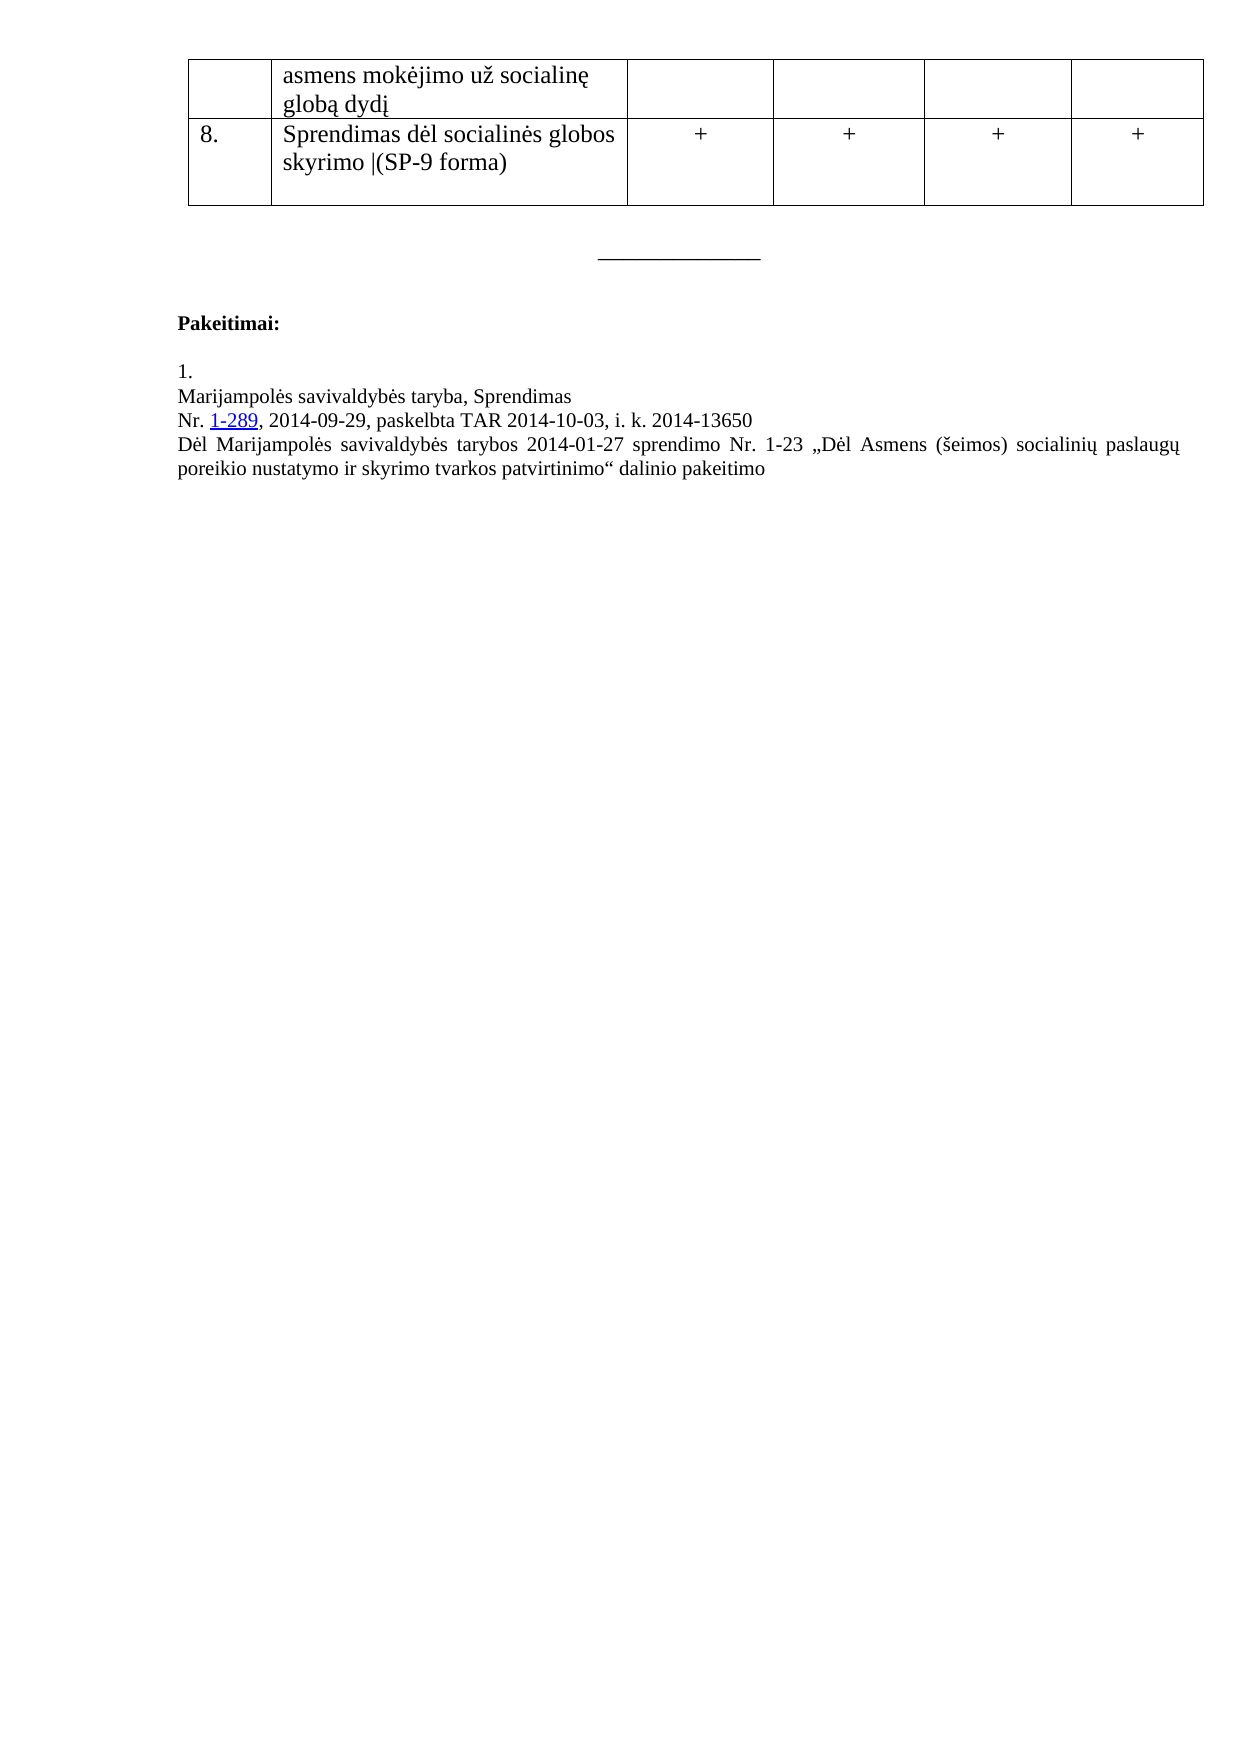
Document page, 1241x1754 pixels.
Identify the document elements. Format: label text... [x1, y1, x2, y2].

text Nr. 1-289, 2014-09-29, paskelbta TAR 2014-10-03, i. k. 2014-13650 [177, 408, 1181, 432]
table_cell - [925, 60, 1071, 118]
table_cell + [1072, 119, 1203, 205]
text Dėl Marijampolės savivaldybės tarybos 2014-01-27 sprendimo Nr. 1-23 „Dėl Asmens (šeimos) socialinių paslaugų poreikio nustatymo ir skyrimo tvarkos patvirtinimo“ dalinio pakeitimo [177, 432, 1181, 480]
table_cell [628, 60, 773, 118]
table_cell asmens mokėjimo už socialinę globą dydį [272, 60, 627, 118]
table_cell [189, 60, 271, 118]
table_cell + [628, 119, 773, 205]
table_cell 8. [189, 119, 271, 205]
table_cell + [774, 119, 924, 205]
text Pakeitimai: [177, 311, 1181, 335]
text 1. [177, 359, 1181, 383]
text Marijampolės savivaldybės taryba, Sprendimas [177, 383, 1181, 408]
table_cell [1072, 60, 1203, 118]
table_cell [774, 60, 924, 118]
table_cell Sprendimas dėl socialinės globos skyrimo |(SP-9 forma) [272, 119, 627, 205]
table_cell + [925, 119, 1071, 205]
text _____________ [177, 234, 1181, 263]
